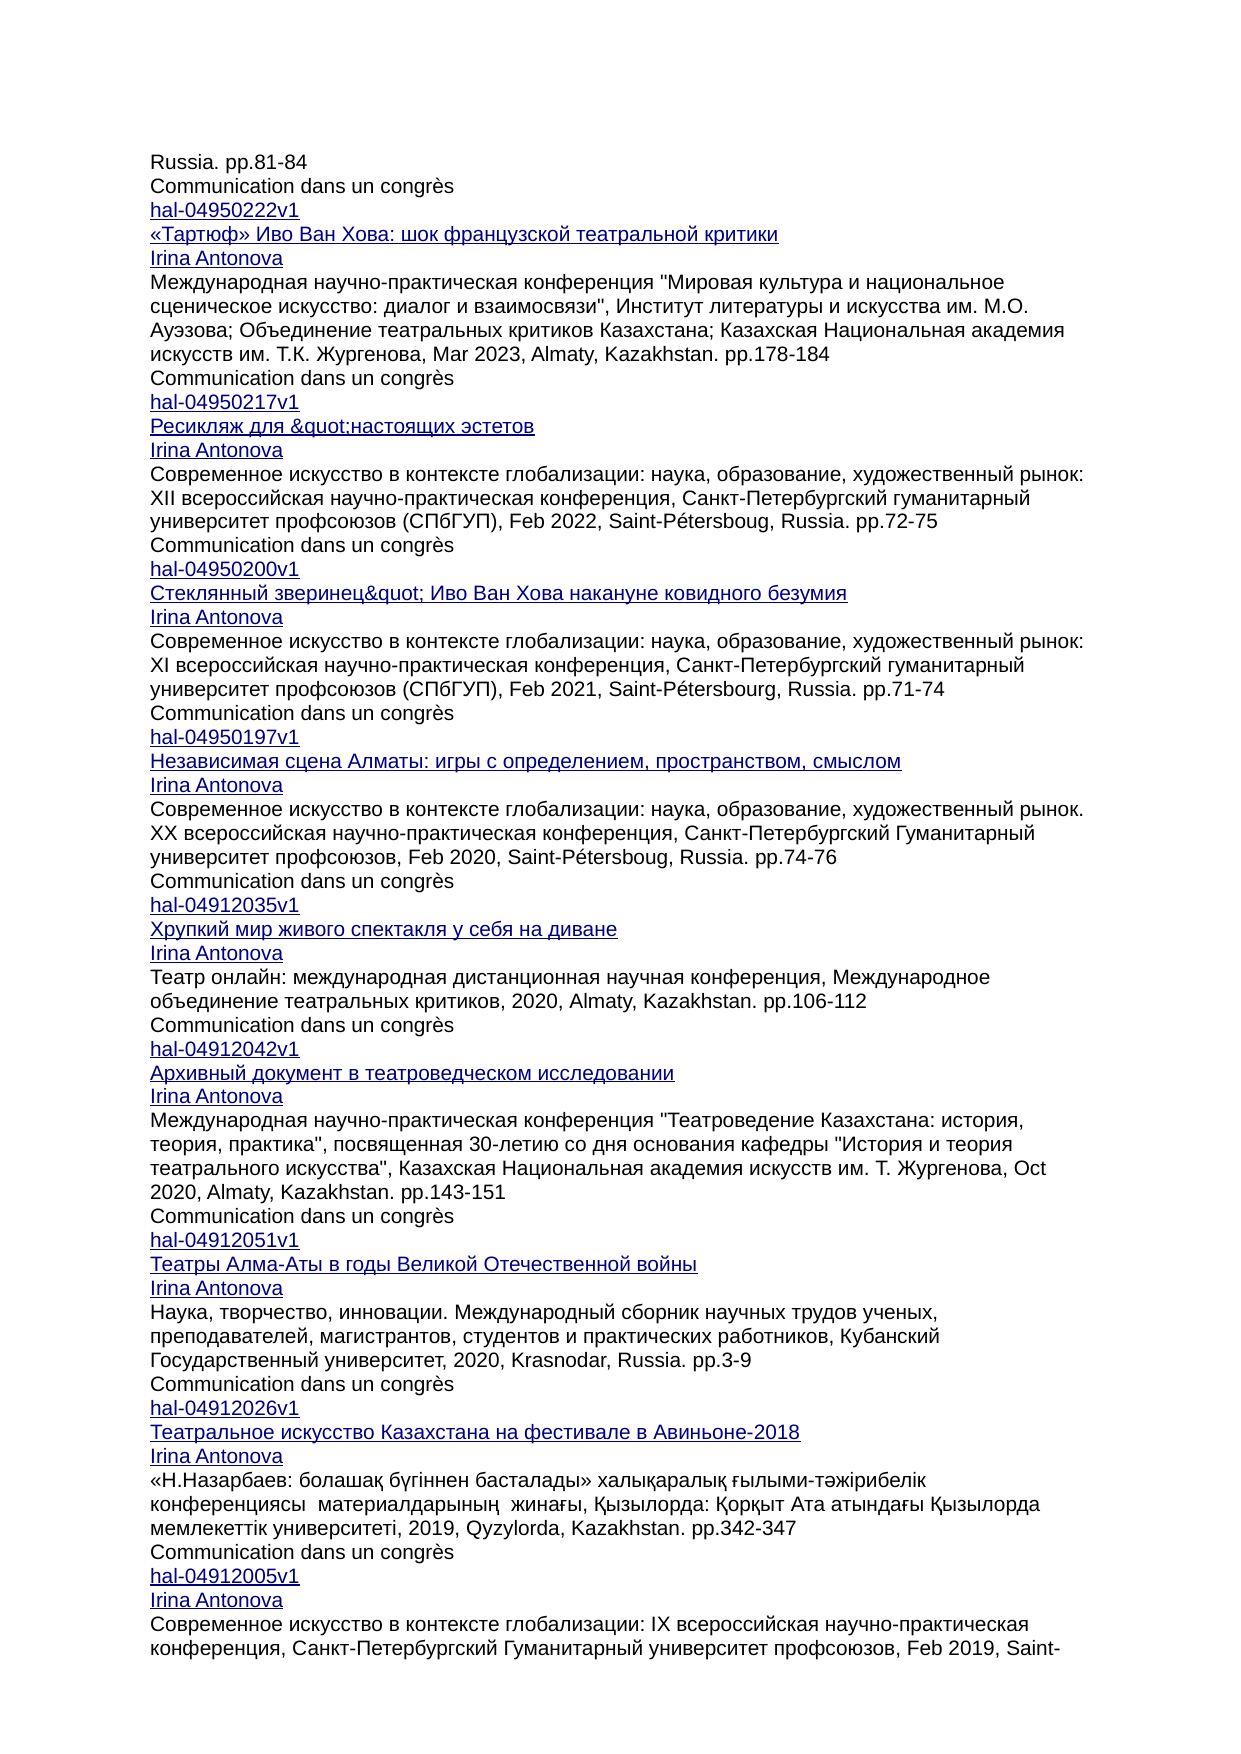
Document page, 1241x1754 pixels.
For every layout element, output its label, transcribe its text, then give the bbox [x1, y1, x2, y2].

table_cell Чехов на Авиньонском фестивале в 2018 г. Irina Antonova Современное искусство в контексте глобализации: IX всероссийская научно-практическая конференция, Санкт-Петербургский Гуманитарный университет профсоюзов, Feb 2019, Saint-Petersbourg, Russia. pp.91-94 Communication dans un congrès hal-04912014v1 [150, 1588, 1090, 1659]
table_cell Стеклянный зверинец&quot; Иво Ван Хова накануне ковидного безумия Irina Antonova Современное искусство в контексте глобализации: наука, образование, художественный рынок: XI всероссийская научно-практическая конференция, Санкт-Петербургский гуманитарный университет профсоюзов (СПбГУП), Feb 2021, Saint-Pétersbourg, Russia. pp.71-74 Communication dans un congrès hal-04950197v1 [150, 581, 1090, 749]
table_cell Театральное искусство Казахстана на фестивале в Авиньоне-2018 Irina Antonova «Н.Назарбаев: болашақ бүгіннен басталады» халықаралық ғылыми-тəжірибелік конференциясы материалдарының жинағы, Қызылорда: Қорқыт Ата атындағы Қызылорда мемлекеттік университеті, 2019, Qyzylorda, Kazakhstan. pp.342-347 Communication dans un congrès hal-04912005v1 [150, 1420, 1090, 1587]
table_cell Архивный документ в театроведческом исследовании Irina Antonova Международная научно-практическая конференция "Театроведение Казахстана: история, теория, практика", посвященная 30-летию со дня основания кафедры "История и теория театрального искусства", Казахская Национальная академия искусств им. Т. Жургенова, Oct 2020, Almaty, Kazakhstan. pp.143-151 Communication dans un congrès hal-04912051v1 [150, 1060, 1090, 1252]
table_cell Независимая сцена Алматы: игры с определением, пространством, смыслом Irina Antonova Современное искусство в контексте глобализации: наука, образование, художественный рынок. XX всероссийская научно-практическая конференция, Санкт-Петербургский Гуманитарный университет профсоюзов, Feb 2020, Saint-Pétersboug, Russia. pp.74-76 Communication dans un congrès hal-04912035v1 [150, 749, 1090, 917]
table_cell Африканский театр выходит &quot;на боксерский ринг Irina Antonova Современное искусство в контексте глобализации: наука, образование, художественный рынок: XIV всероссийская научно-практическая конференция с международным участием, Санкт-Петербургский гуманитарный университет профсоюзов (СПбГУП), Feb 2024, Saint-Pétersbourg, Russia. pp.81-84 Communication dans un congrès hal-04950222v1 [150, 150, 1090, 222]
table_cell Ресикляж для &quot;настоящих эстетов Irina Antonova Современное искусство в контексте глобализации: наука, образование, художественный рынок: XII всероссийская научно-практическая конференция, Санкт-Петербургский гуманитарный университет профсоюзов (СПбГУП), Feb 2022, Saint-Pétersboug, Russia. pp.72-75 Communication dans un congrès hal-04950200v1 [150, 414, 1090, 581]
table_cell «Тартюф» Иво Ван Хова: шок французской театральной критики Irina Antonova Международная научно-практическая конференция "Мировая культура и национальное сценическое искусство: диалог и взаимосвязи", Институт литературы и искусства им. М.О. Ауэзова; Объединение театральных критиков Казахстана; Казахская Национальная академия искусств им. Т.К. Жургенова, Mar 2023, Almaty, Kazakhstan. pp.178-184 Communication dans un congrès hal-04950217v1 [150, 222, 1090, 413]
table_cell Хрупкий мир живого спектакля у себя на диване Irina Antonova Театр онлайн: международная дистанционная научная конференция, Международное объединение театральных критиков, 2020, Almaty, Kazakhstan. pp.106-112 Communication dans un congrès hal-04912042v1 [150, 917, 1090, 1060]
table_cell Театры Алма-Аты в годы Великой Отечественной войны Irina Antonova Наука, творчество, инновации. Международный сборник научных трудов ученых, преподавателей, магистрантов, студентов и практических работников, Кубанский Государственный университет, 2020, Krasnodar, Russia. pp.3-9 Communication dans un congrès hal-04912026v1 [150, 1252, 1090, 1420]
